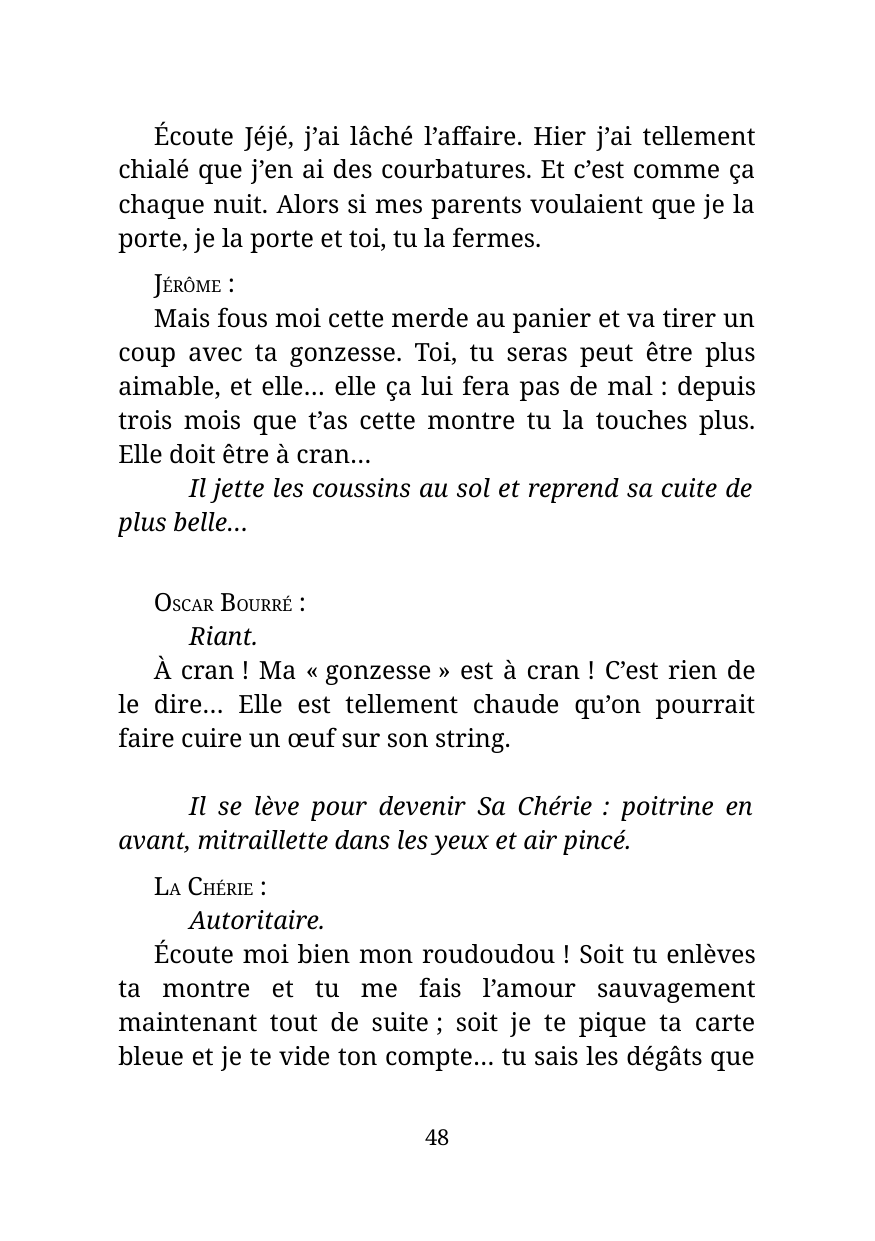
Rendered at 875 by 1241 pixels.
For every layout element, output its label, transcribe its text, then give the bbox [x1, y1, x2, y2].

text Autoritaire. [118, 903, 756, 937]
text À cran ! Ma « gonzesse » est à cran ! C’est rien de le dire… Elle est tellement chaude qu’on pourrait faire cuire un œuf sur son string. [118, 653, 756, 755]
text Il jette les coussins au sol et reprend sa cuite de plus belle… [118, 471, 756, 539]
text Jérôme : [118, 266, 756, 300]
text Mais fous moi cette merde au panier et va tirer un coup avec ta gonzesse. Toi, tu seras peut être plus aimable, et elle… elle ça lui fera pas de mal : depuis trois mois que t’as cette montre tu la touches plus. Elle doit être à cran… [118, 300, 756, 471]
text Il se lève pour devenir Sa Chérie : poitrine en avant, mitraillette dans les yeux et air pincé. [118, 789, 756, 857]
text La Chérie : [118, 869, 756, 903]
text Écoute Jéjé, j’ai lâché l’affaire. Hier j’ai tellement chialé que j’en ai des courbatures. Et c’est comme ça chaque nuit. Alors si mes parents voulaient que je la porte, je la porte et toi, tu la fermes. [118, 118, 756, 254]
text Oscar Bourré : [118, 584, 756, 618]
text Riant. [118, 618, 756, 653]
text Écoute moi bien mon roudoudou ! Soit tu enlèves ta montre et tu me fais l’amour sauvagement maintenant tout de suite ; soit je te pique ta carte bleue et je te vide ton compte… tu sais les dégâts que [118, 937, 756, 1073]
